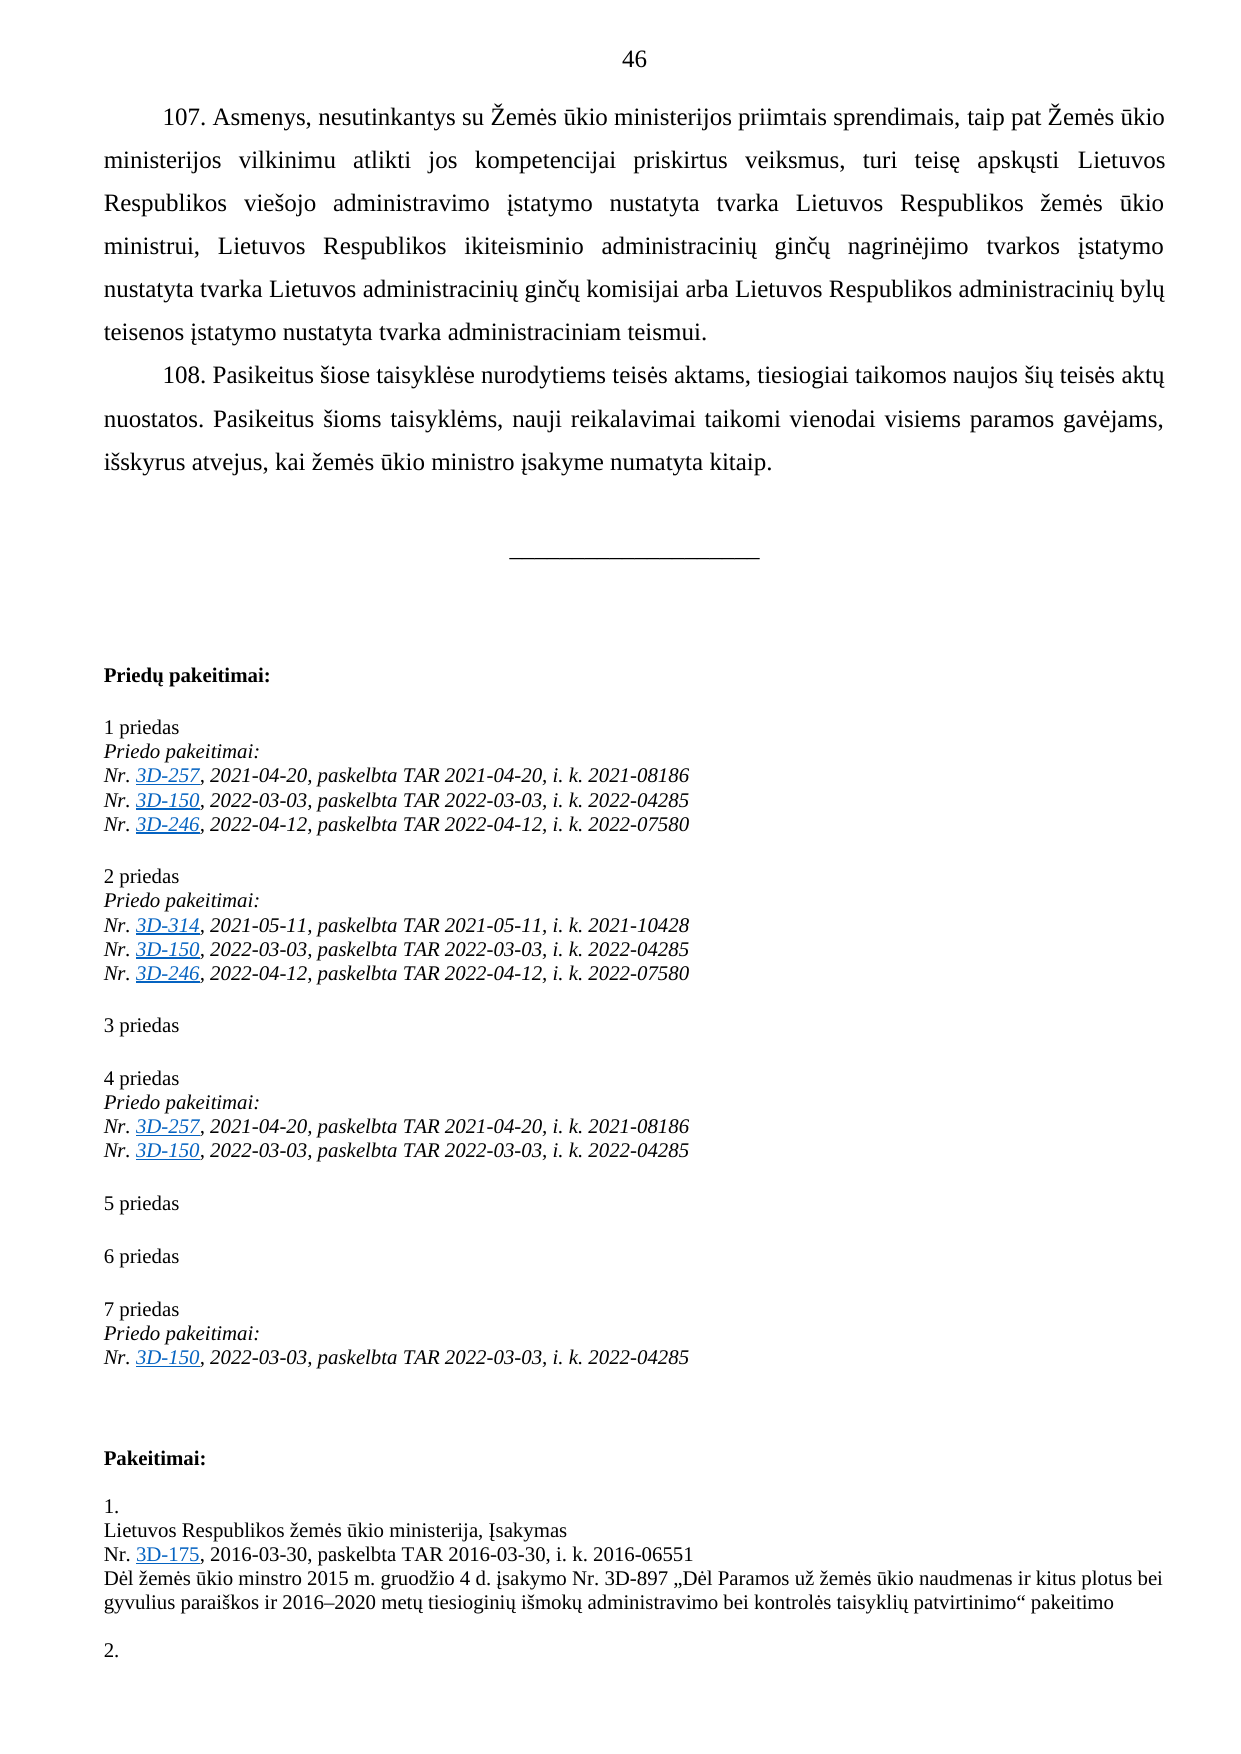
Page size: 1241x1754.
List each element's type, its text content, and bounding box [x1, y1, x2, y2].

text 3 priedas [103, 1013, 1165, 1037]
text Nr. 3D-246, 2022-04-12, paskelbta TAR 2022-04-12, i. k. 2022-07580 [103, 961, 1165, 985]
text Nr. 3D-150, 2022-03-03, paskelbta TAR 2022-03-03, i. k. 2022-04285 [103, 1138, 1165, 1162]
text 1. [103, 1494, 1165, 1518]
text Lietuvos Respublikos žemės ūkio ministerija, Įsakymas [103, 1518, 1165, 1542]
text Nr. 3D-150, 2022-03-03, paskelbta TAR 2022-03-03, i. k. 2022-04285 [103, 787, 1165, 812]
text Nr. 3D-246, 2022-04-12, paskelbta TAR 2022-04-12, i. k. 2022-07580 [103, 812, 1165, 836]
text Priedo pakeitimai: [103, 739, 1165, 763]
text 107. Asmenys, nesutinkantys su Žemės ūkio ministerijos priimtais sprendimais, taip pat Žemės ūkio ministerijos vilkinimu atlikti jos kompetencijai priskirtus veiksmus, turi teisę apskųsti Lietuvos Respublikos viešojo administravimo įstatymo nustatyta tvarka Lietuvos Respublikos žemės ūkio ministrui, Lietuvos Respublikos ikiteisminio administracinių ginčų nagrinėjimo tvarkos įstatymo nustatyta tvarka Lietuvos administracinių ginčų komisijai arba Lietuvos Respublikos administracinių bylų teisenos įstatymo nustatyta tvarka administraciniam teismui. [103, 102, 1165, 346]
text Priedų pakeitimai: [103, 662, 1165, 687]
text Pakeitimai: [103, 1446, 1165, 1470]
text Nr. 3D-150, 2022-03-03, paskelbta TAR 2022-03-03, i. k. 2022-04285 [103, 1345, 1165, 1369]
text 4 priedas [103, 1066, 1165, 1090]
text 5 priedas [103, 1191, 1165, 1215]
text 6 priedas [103, 1244, 1165, 1268]
text ____________________ [103, 533, 1165, 562]
text Nr. 3D-314, 2021-05-11, paskelbta TAR 2021-05-11, i. k. 2021-10428 [103, 912, 1165, 937]
text Nr. 3D-175, 2016-03-30, paskelbta TAR 2016-03-30, i. k. 2016-06551 [103, 1542, 1165, 1566]
text Nr. 3D-257, 2021-04-20, paskelbta TAR 2021-04-20, i. k. 2021-08186 [103, 763, 1165, 787]
text Nr. 3D-257, 2021-04-20, paskelbta TAR 2021-04-20, i. k. 2021-08186 [103, 1114, 1165, 1138]
text 7 priedas [103, 1297, 1165, 1321]
text Priedo pakeitimai: [103, 888, 1165, 912]
text Dėl žemės ūkio minstro 2015 m. gruodžio 4 d. įsakymo Nr. 3D-897 „Dėl Paramos už žemės ūkio naudmenas ir kitus plotus bei gyvulius paraiškos ir 2016–2020 metų tiesioginių išmokų administravimo bei kontrolės taisyklių patvirtinimo“ pakeitimo [103, 1566, 1165, 1614]
text 2. [103, 1638, 1165, 1662]
text Priedo pakeitimai: [103, 1321, 1165, 1345]
text 108. Pasikeitus šiose taisyklėse nurodytiems teisės aktams, tiesiogiai taikomos naujos šių teisės aktų nuostatos. Pasikeitus šioms taisyklėms, nauji reikalavimai taikomi vienodai visiems paramos gavėjams, išskyrus atvejus, kai žemės ūkio ministro įsakyme numatyta kitaip. [103, 361, 1165, 476]
text 1 priedas [103, 715, 1165, 739]
text Priedo pakeitimai: [103, 1090, 1165, 1114]
text Nr. 3D-150, 2022-03-03, paskelbta TAR 2022-03-03, i. k. 2022-04285 [103, 937, 1165, 961]
text 2 priedas [103, 864, 1165, 888]
